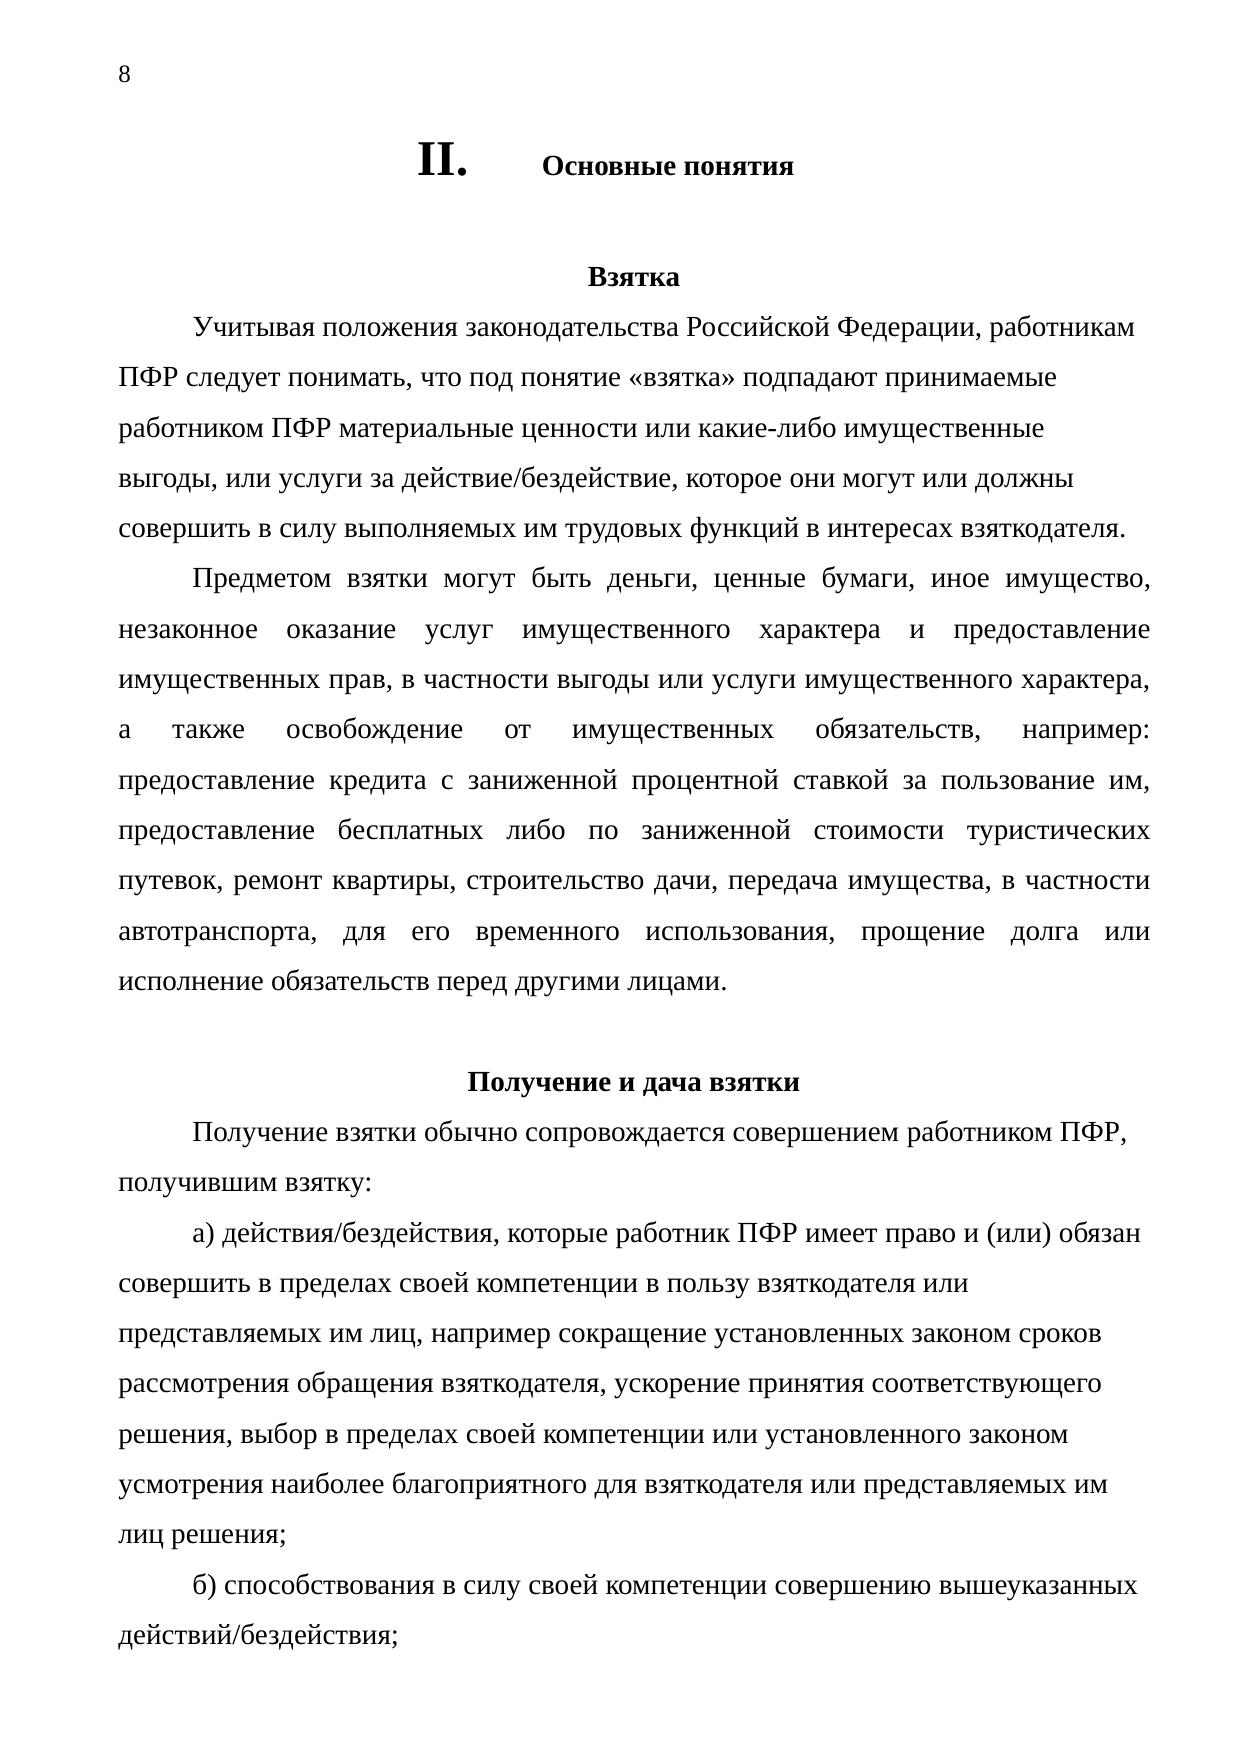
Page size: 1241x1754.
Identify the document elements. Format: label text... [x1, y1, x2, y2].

subtitle Получение и дача взятки [118, 1064, 1149, 1097]
text Получение взятки обычно сопровождается совершением работником ПФР, получившим взятку: [118, 1114, 1152, 1198]
subtitle Основные понятия [118, 128, 1152, 186]
text а) действия/бездействия, которые работник ПФР имеет право и (или) обязан совершить в пределах своей компетенции в пользу взяткодателя или представляемых им лиц, например сокращение установленных законом сроков рассмотрения обращения взяткодателя, ускорение принятия соответствующего решения, выбор в пределах своей компетенции или установленного законом усмотрения наиболее благоприятного для взяткодателя или представляемых им лиц решения; [118, 1215, 1152, 1550]
text Учитывая положения законодательства Российской Федерации, работникам ПФР следует понимать, что под понятие «взятка» подпадают принимаемые работником ПФР материальные ценности или какие-либо имущественные выгоды, или услуги за действие/бездействие, которое они могут или должны совершить в силу выполняемых им трудовых функций в интересах взяткодателя. [118, 309, 1149, 544]
text б) способствования в силу своей компетенции совершению вышеуказанных действий/бездействия; [118, 1567, 1152, 1651]
subtitle Взятка [118, 259, 1149, 292]
text Предметом взятки могут быть деньги, ценные бумаги, иное имущество, незаконное оказание услуг имущественного характера и предоставление имущественных прав, в частности выгоды или услуги имущественного характера, а также освобождение от имущественных обязательств, например: предоставление кредита с заниженной процентной ставкой за пользование им, предоставление бесплатных либо по заниженной стоимости туристических путевок, ремонт квартиры, строительство дачи, передача имущества, в частности автотранспорта, для его временного использования, прощение долга или исполнение обязательств перед другими лицами. [118, 561, 1152, 997]
